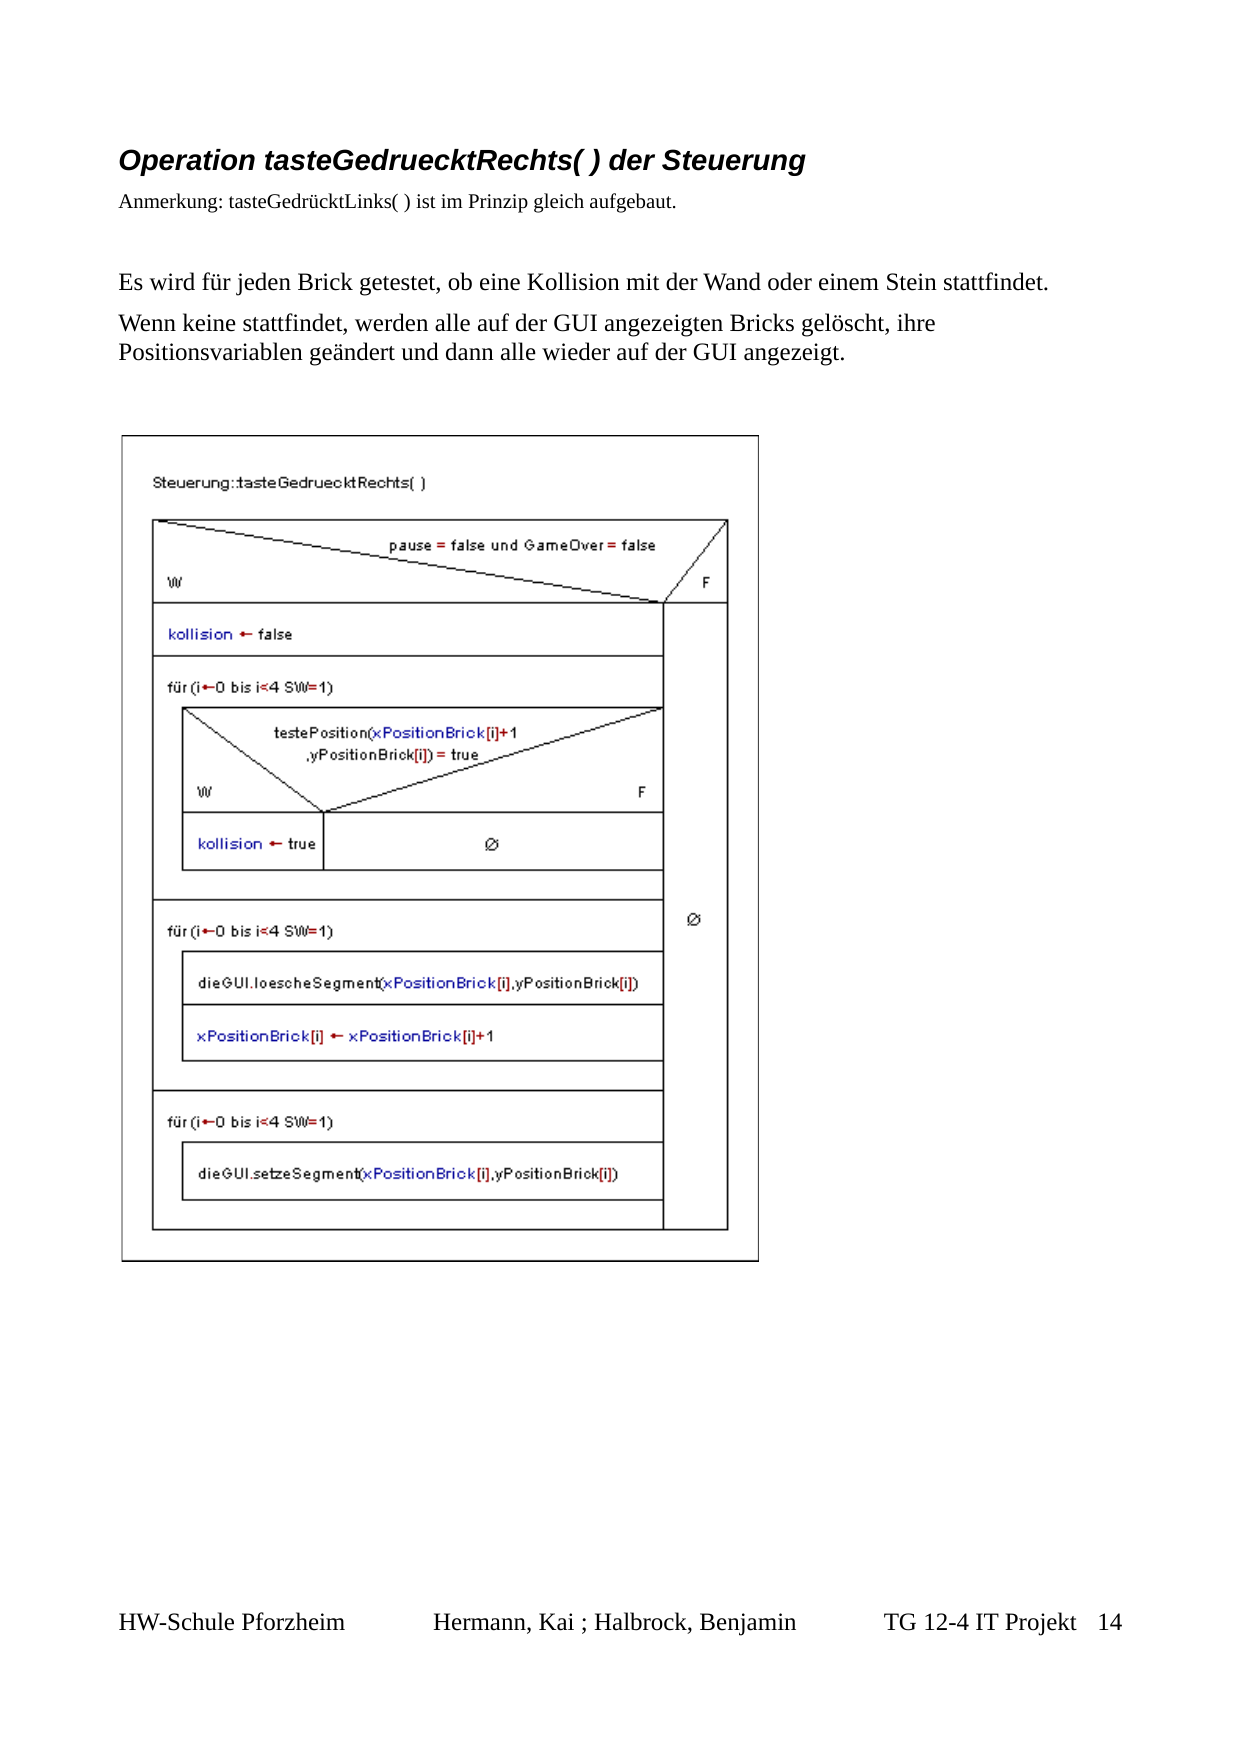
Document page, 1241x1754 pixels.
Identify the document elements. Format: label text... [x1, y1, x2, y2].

text Es wird für jeden Brick getestet, ob eine Kollision mit der Wand oder einem Stein stattfindet. [118, 267, 1122, 296]
text Wenn keine stattfindet, werden alle auf der GUI angezeigten Bricks gelöscht, ihre Positionsvariablen geändert und dann alle wieder auf der GUI angezeigt. [118, 308, 1122, 366]
text Anmerkung: tasteGedrücktLinks( ) ist im Prinzip gleich aufgebaut. [118, 189, 1122, 213]
picture [121, 435, 759, 1262]
subtitle Operation tasteGedruecktRechts( ) der Steuerung [118, 143, 1122, 177]
